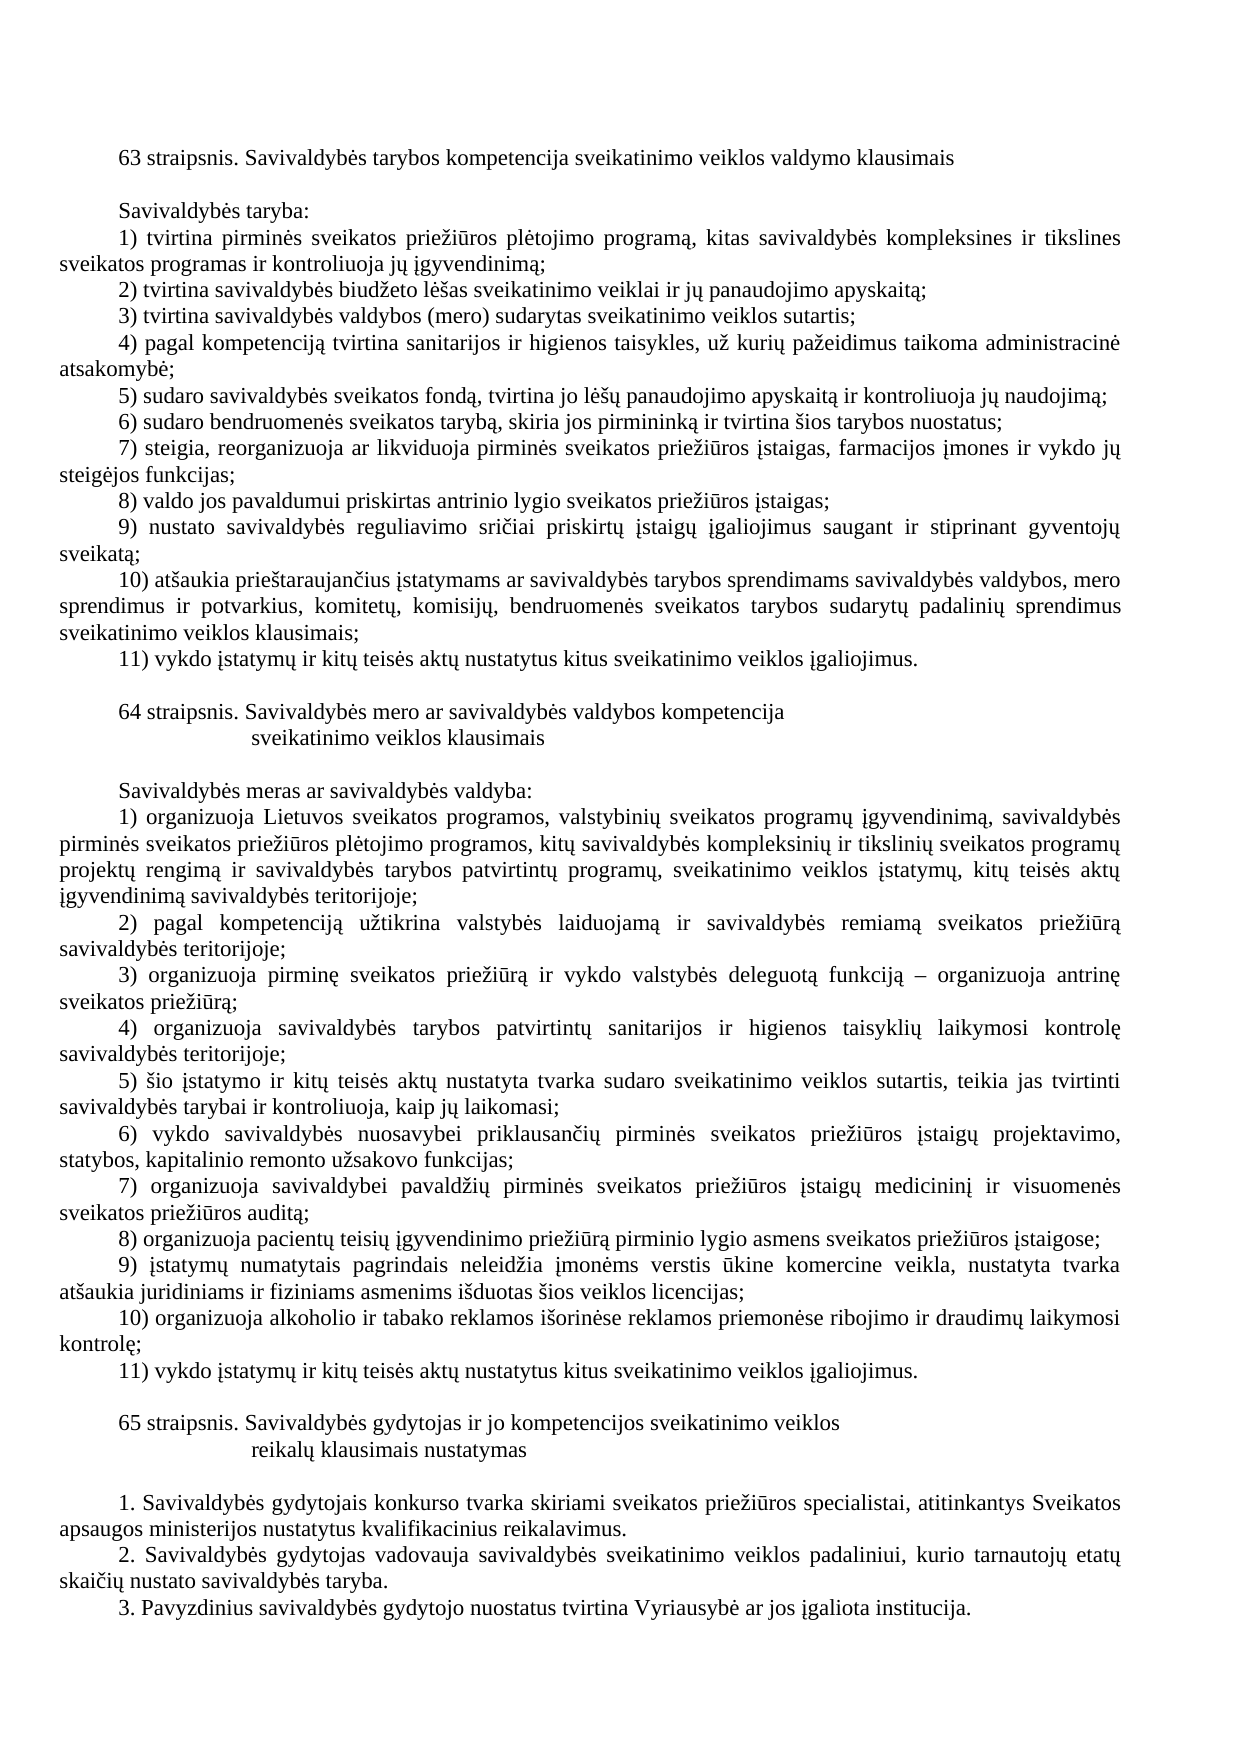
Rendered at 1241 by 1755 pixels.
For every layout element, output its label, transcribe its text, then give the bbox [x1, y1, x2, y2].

text 6) vykdo savivaldybės nuosavybei priklausančių pirminės sveikatos priežiūros įstaigų projektavimo, statybos, kapitalinio remonto užsakovo funkcijas; [59, 1119, 1122, 1172]
text 5) šio įstatymo ir kitų teisės aktų nustatyta tvarka sudaro sveikatinimo veiklos sutartis, teikia jas tvirtinti savivaldybės tarybai ir kontroliuoja, kaip jų laikomasi; [59, 1067, 1122, 1119]
text 10) organizuoja alkoholio ir tabako reklamos išorinėse reklamos priemonėse ribojimo ir draudimų laikymosi kontrolę; [59, 1304, 1122, 1357]
text 2) pagal kompetenciją užtikrina valstybės laiduojamą ir savivaldybės remiamą sveikatos priežiūrą savivaldybės teritorijoje; [59, 909, 1122, 961]
text 65 straipsnis. Savivaldybės gydytojas ir jo kompetencijos sveikatinimo veiklos [118, 1409, 1122, 1436]
text 7) organizuoja savivaldybei pavaldžių pirminės sveikatos priežiūros įstaigų medicininį ir visuomenės sveikatos priežiūros auditą; [59, 1172, 1122, 1225]
text 3. Pavyzdinius savivaldybės gydytojo nuostatus tvirtina Vyriausybė ar jos įgaliota institucija. [59, 1594, 1122, 1620]
text 7) steigia, reorganizuoja ar likviduoja pirminės sveikatos priežiūros įstaigas, farmacijos įmones ir vykdo jų steigėjos funkcijas; [59, 434, 1122, 487]
text 10) atšaukia prieštaraujančius įstatymams ar savivaldybės tarybos sprendimams savivaldybės valdybos, mero sprendimus ir potvarkius, komitetų, komisijų, bendruomenės sveikatos tarybos sudarytų padalinių sprendimus sveikatinimo veiklos klausimais; [59, 566, 1122, 645]
text 4) organizuoja savivaldybės tarybos patvirtintų sanitarijos ir higienos taisyklių laikymosi kontrolę savivaldybės teritorijoje; [59, 1014, 1122, 1067]
text 3) organizuoja pirminę sveikatos priežiūrą ir vykdo valstybės deleguotą funkciją – organizuoja antrinę sveikatos priežiūrą; [59, 961, 1122, 1014]
text 11) vykdo įstatymų ir kitų teisės aktų nustatytus kitus sveikatinimo veiklos įgaliojimus. [59, 1357, 1122, 1383]
text Savivaldybės taryba: [59, 197, 1122, 223]
text 8) organizuoja pacientų teisių įgyvendinimo priežiūrą pirminio lygio asmens sveikatos priežiūros įstaigose; [59, 1225, 1122, 1251]
text 9) nustato savivaldybės reguliavimo sričiai priskirtų įstaigų įgaliojimus saugant ir stiprinant gyventojų sveikatą; [59, 513, 1122, 566]
text reikalų klausimais nustatymas [251, 1436, 1122, 1462]
text 8) valdo jos pavaldumui priskirtas antrinio lygio sveikatos priežiūros įstaigas; [59, 487, 1122, 513]
text 3) tvirtina savivaldybės valdybos (mero) sudarytas sveikatinimo veiklos sutartis; [59, 303, 1122, 329]
text 64 straipsnis. Savivaldybės mero ar savivaldybės valdybos kompetencija [118, 698, 1122, 724]
text 9) įstatymų numatytais pagrindais neleidžia įmonėms verstis ūkine komercine veikla, nustatyta tvarka atšaukia juridiniams ir fiziniams asmenims išduotas šios veiklos licencijas; [59, 1251, 1122, 1304]
text 63 straipsnis. Savivaldybės tarybos kompetencija sveikatinimo veiklos valdymo klausimais [118, 144, 1122, 171]
text sveikatinimo veiklos klausimais [251, 724, 1122, 751]
text Savivaldybės meras ar savivaldybės valdyba: [59, 777, 1122, 803]
text 5) sudaro savivaldybės sveikatos fondą, tvirtina jo lėšų panaudojimo apyskaitą ir kontroliuoja jų naudojimą; [59, 382, 1122, 408]
text 11) vykdo įstatymų ir kitų teisės aktų nustatytus kitus sveikatinimo veiklos įgaliojimus. [59, 645, 1122, 672]
text 2) tvirtina savivaldybės biudžeto lėšas sveikatinimo veiklai ir jų panaudojimo apyskaitą; [59, 276, 1122, 303]
text 1. Savivaldybės gydytojais konkurso tvarka skiriami sveikatos priežiūros specialistai, atitinkantys Sveikatos apsaugos ministerijos nustatytus kvalifikacinius reikalavimus. [59, 1488, 1122, 1541]
text 4) pagal kompetenciją tvirtina sanitarijos ir higienos taisykles, už kurių pažeidimus taikoma administracinė atsakomybė; [59, 329, 1122, 382]
text 1) tvirtina pirminės sveikatos priežiūros plėtojimo programą, kitas savivaldybės kompleksines ir tikslines sveikatos programas ir kontroliuoja jų įgyvendinimą; [59, 223, 1122, 276]
text 6) sudaro bendruomenės sveikatos tarybą, skiria jos pirmininką ir tvirtina šios tarybos nuostatus; [59, 408, 1122, 434]
text 2. Savivaldybės gydytojas vadovauja savivaldybės sveikatinimo veiklos padaliniui, kurio tarnautojų etatų skaičių nustato savivaldybės taryba. [59, 1541, 1122, 1594]
text 1) organizuoja Lietuvos sveikatos programos, valstybinių sveikatos programų įgyvendinimą, savivaldybės pirminės sveikatos priežiūros plėtojimo programos, kitų savivaldybės kompleksinių ir tikslinių sveikatos programų projektų rengimą ir savivaldybės tarybos patvirtintų programų, sveikatinimo veiklos įstatymų, kitų teisės aktų įgyvendinimą savivaldybės teritorijoje; [59, 803, 1122, 909]
